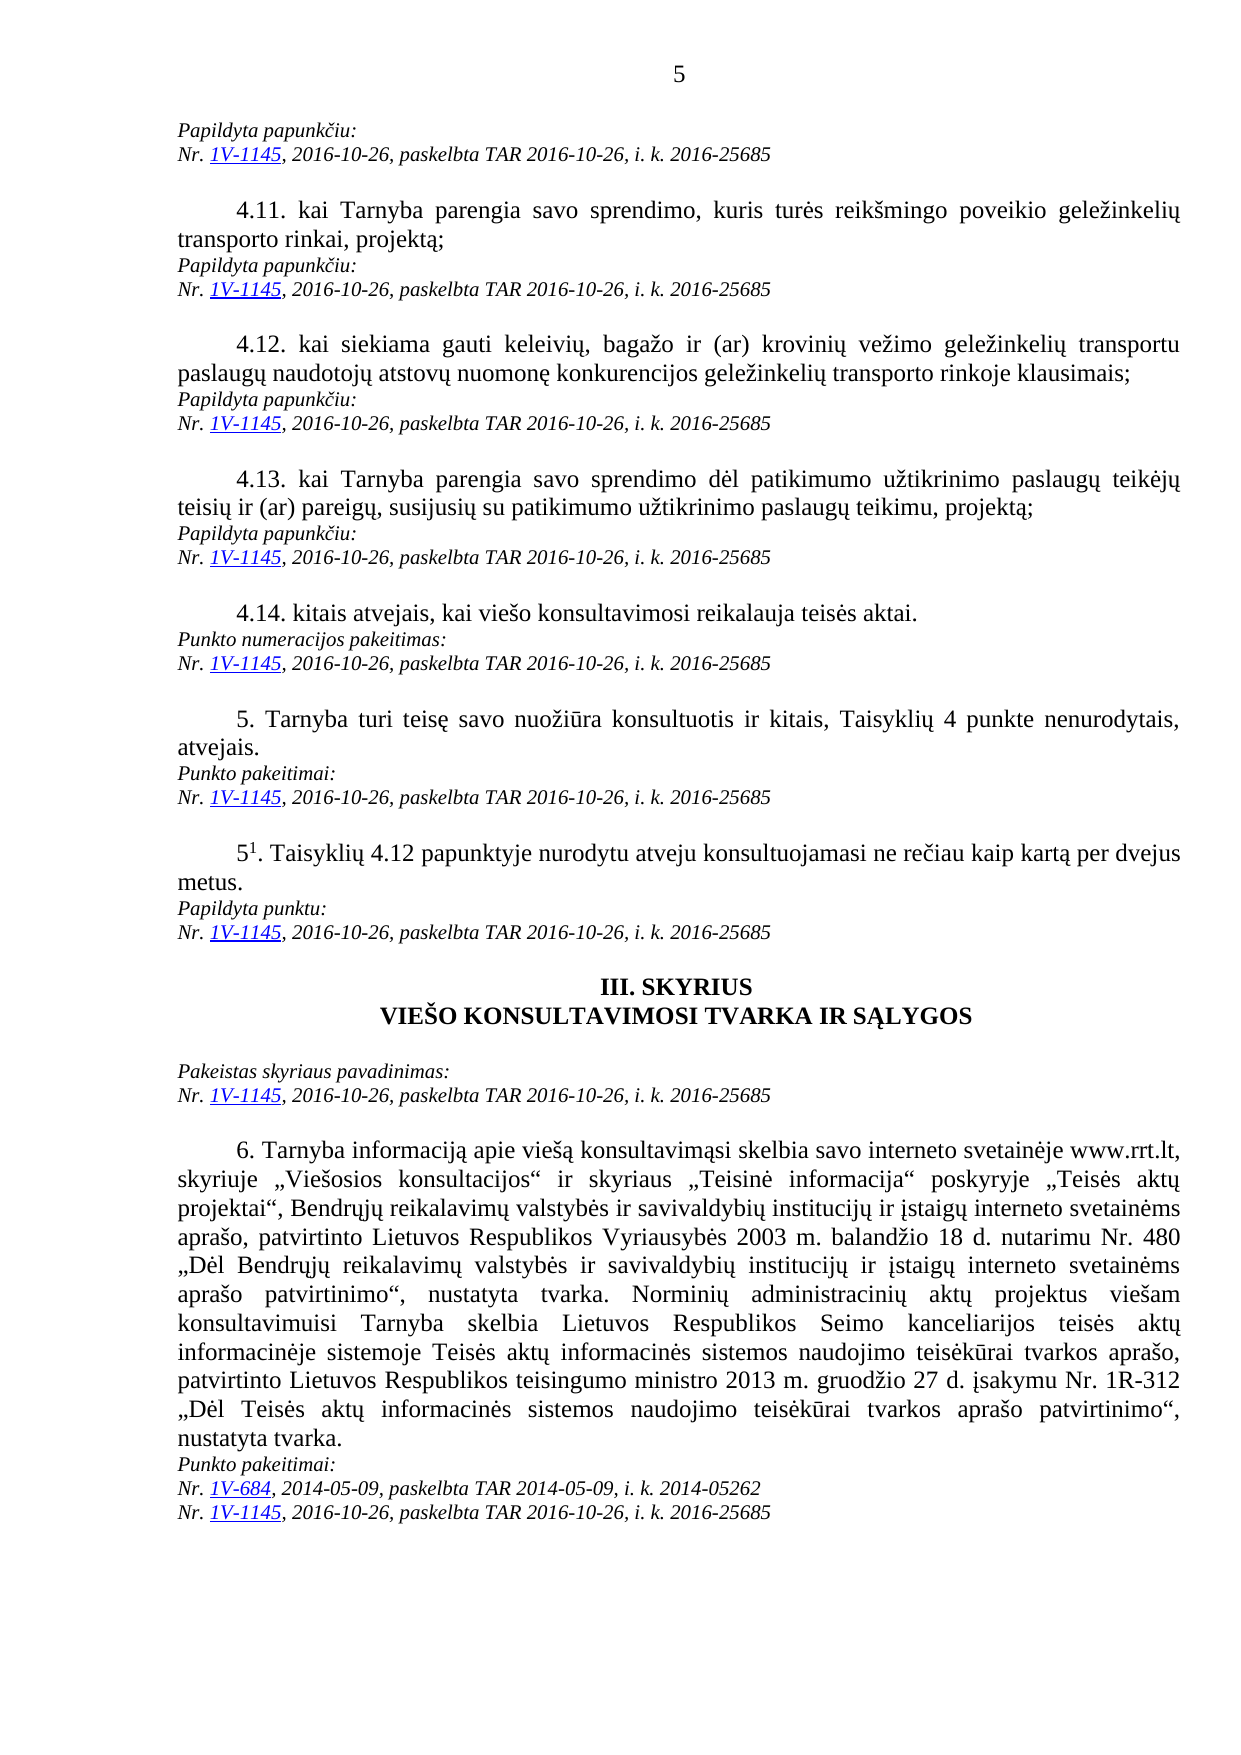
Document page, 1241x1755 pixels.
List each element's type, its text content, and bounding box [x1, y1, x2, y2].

text Nr. 1V-1145, 2016-10-26, paskelbta TAR 2016-10-26, i. k. 2016-25685 [177, 1083, 1181, 1107]
text Papildyta papunkčiu: [177, 521, 1181, 545]
text Nr. 1V-1145, 2016-10-26, paskelbta TAR 2016-10-26, i. k. 2016-25685 [177, 277, 1181, 301]
text Papildyta papunkčiu: [177, 387, 1181, 411]
text Nr. 1V-1145, 2016-10-26, paskelbta TAR 2016-10-26, i. k. 2016-25685 [177, 920, 1181, 944]
text 51. Taisyklių 4.12 papunktyje nurodytu atveju konsultuojamasi ne rečiau kaip kartą per dvejus metus. [177, 838, 1181, 896]
text Punkto pakeitimai: [177, 761, 1181, 785]
text Punkto pakeitimai: [177, 1452, 1181, 1476]
text Pakeistas skyriaus pavadinimas: [177, 1059, 1181, 1083]
text Papildyta papunkčiu: [177, 252, 1181, 277]
text Nr. 1V-684, 2014-05-09, paskelbta TAR 2014-05-09, i. k. 2014-05262 [177, 1476, 1181, 1500]
text III. SKYRIUS VIEŠO KONSULTAVIMOSI TVARKA IR SĄLYGOS [177, 972, 1181, 1030]
text Nr. 1V-1145, 2016-10-26, paskelbta TAR 2016-10-26, i. k. 2016-25685 [177, 411, 1181, 435]
text 4.11. kai Tarnyba parengia savo sprendimo, kuris turės reikšmingo poveikio geležinkelių transporto rinkai, projektą; [177, 195, 1181, 252]
text Nr. 1V-1145, 2016-10-26, paskelbta TAR 2016-10-26, i. k. 2016-25685 [177, 142, 1181, 166]
text 6. Tarnyba informaciją apie viešą konsultavimąsi skelbia savo interneto svetainėje www.rrt.lt, skyriuje „Viešosios konsultacijos“ ir skyriaus „Teisinė informacija“ poskyryje „Teisės aktų projektai“, Bendrųjų reikalavimų valstybės ir savivaldybių institucijų ir įstaigų interneto svetainėms aprašo, patvirtinto Lietuvos Respublikos Vyriausybės 2003 m. balandžio 18 d. nutarimu Nr. 480 „Dėl Bendrųjų reikalavimų valstybės ir savivaldybių institucijų ir įstaigų interneto svetainėms aprašo patvirtinimo“, nustatyta tvarka. Norminių administracinių aktų projektus viešam konsultavimuisi Tarnyba skelbia Lietuvos Respublikos Seimo kanceliarijos teisės aktų informacinėje sistemoje Teisės aktų informacinės sistemos naudojimo teisėkūrai tvarkos aprašo, patvirtinto Lietuvos Respublikos teisingumo ministro 2013 m. gruodžio 27 d. įsakymu Nr. 1R-312 „Dėl Teisės aktų informacinės sistemos naudojimo teisėkūrai tvarkos aprašo patvirtinimo“, nustatyta tvarka. [177, 1136, 1181, 1452]
text 4.14. kitais atvejais, kai viešo konsultavimosi reikalauja teisės aktai. [177, 598, 1181, 627]
text 4.13. kai Tarnyba parengia savo sprendimo dėl patikimumo užtikrinimo paslaugų teikėjų teisių ir (ar) pareigų, susijusių su patikimumo užtikrinimo paslaugų teikimu, projektą; [177, 464, 1181, 521]
text 5. Tarnyba turi teisę savo nuožiūra konsultuotis ir kitais, Taisyklių 4 punkte nenurodytais, atvejais. [177, 704, 1181, 761]
text Nr. 1V-1145, 2016-10-26, paskelbta TAR 2016-10-26, i. k. 2016-25685 [177, 545, 1181, 569]
text Nr. 1V-1145, 2016-10-26, paskelbta TAR 2016-10-26, i. k. 2016-25685 [177, 1500, 1181, 1524]
text Nr. 1V-1145, 2016-10-26, paskelbta TAR 2016-10-26, i. k. 2016-25685 [177, 651, 1181, 675]
text Papildyta papunkčiu: [177, 118, 1181, 142]
text Nr. 1V-1145, 2016-10-26, paskelbta TAR 2016-10-26, i. k. 2016-25685 [177, 785, 1181, 809]
text 4.12. kai siekiama gauti keleivių, bagažo ir (ar) krovinių vežimo geležinkelių transportu paslaugų naudotojų atstovų nuomonę konkurencijos geležinkelių transporto rinkoje klausimais; [177, 329, 1181, 387]
text Punkto numeracijos pakeitimas: [177, 627, 1181, 651]
text Papildyta punktu: [177, 896, 1181, 920]
